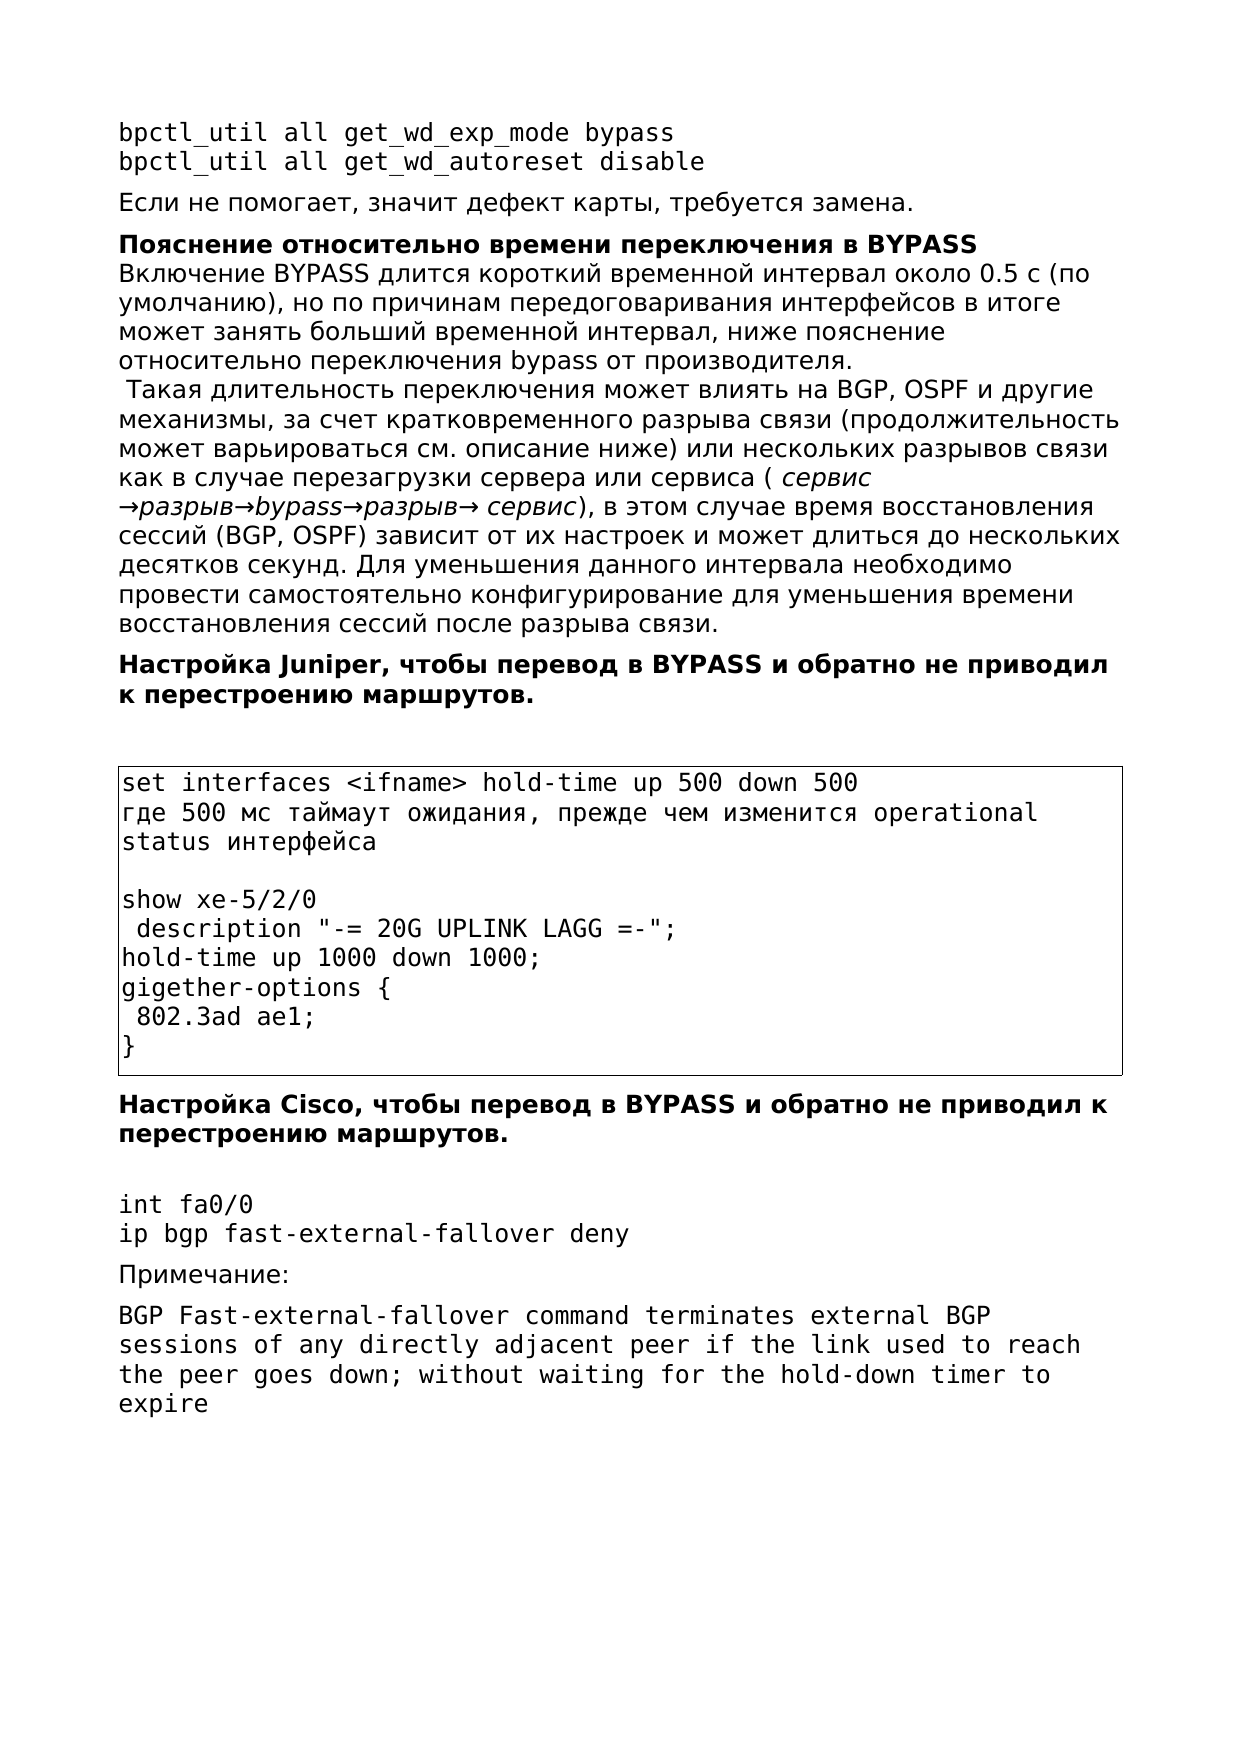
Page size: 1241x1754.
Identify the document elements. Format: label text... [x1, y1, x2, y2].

text Настройка Juniper, чтобы перевод в BYPASS и обратно не приводил к перестроению маршрутов. [118, 651, 1122, 738]
text Настройка Cisco, чтобы перевод в BYPASS и обратно не приводил к перестроению маршрутов. [118, 1090, 1122, 1177]
text Примечание: [118, 1260, 1122, 1289]
text int fa0/0 ip bgp fast-external-fallover deny [118, 1190, 1122, 1248]
text Пояснение относительно времени переключения в BYPASS Включение BYPASS длится короткий временной интервал около 0.5 с (по умолчанию), но по причинам передоговаривания интерфейсов в итоге может занять больший временной интервал, ниже пояснение относительно переключения bypass от производителя. Такая длительность переключения может влиять на BGP, OSPF и другие механизмы, за счет кратковременного разрыва связи (продолжительность может варьироваться см. описание ниже) или нескольких разрывов связи как в случае перезагрузки сервера или сервиса ( сервис →разрыв→bypass→разрыв→ сервис), в этом случае время восстановления сессий (BGP, OSPF) зависит от их настроек и может длиться до нескольких десятков секунд. Для уменьшения данного интервала необходимо провести самостоятельно конфигурирование для уменьшения времени восстановления сессий после разрыва связи. [118, 230, 1122, 638]
text BGP Fast-external-fallover command terminates external BGP sessions of any directly adjacent peer if the link used to reach the peer goes down; without waiting for the hold-down timer to expire [118, 1302, 1122, 1418]
text Если не помогает, значит дефект карты, требуется замена. [118, 188, 1122, 217]
table_header set interfaces <ifname> hold-time up 500 down 500 где 500 мс таймаут ожидания, прежде чем изменится operational status интерфейса show xe-5/2/0 description "-= 20G UPLINK LAGG =-"; hold-time up 1000 down 1000; gigether-options { 802.3ad ae1; } [119, 767, 1122, 1075]
text bpctl_util all get_wd_exp_mode bypass bpctl_util all get_wd_autoreset disable [118, 118, 1122, 176]
